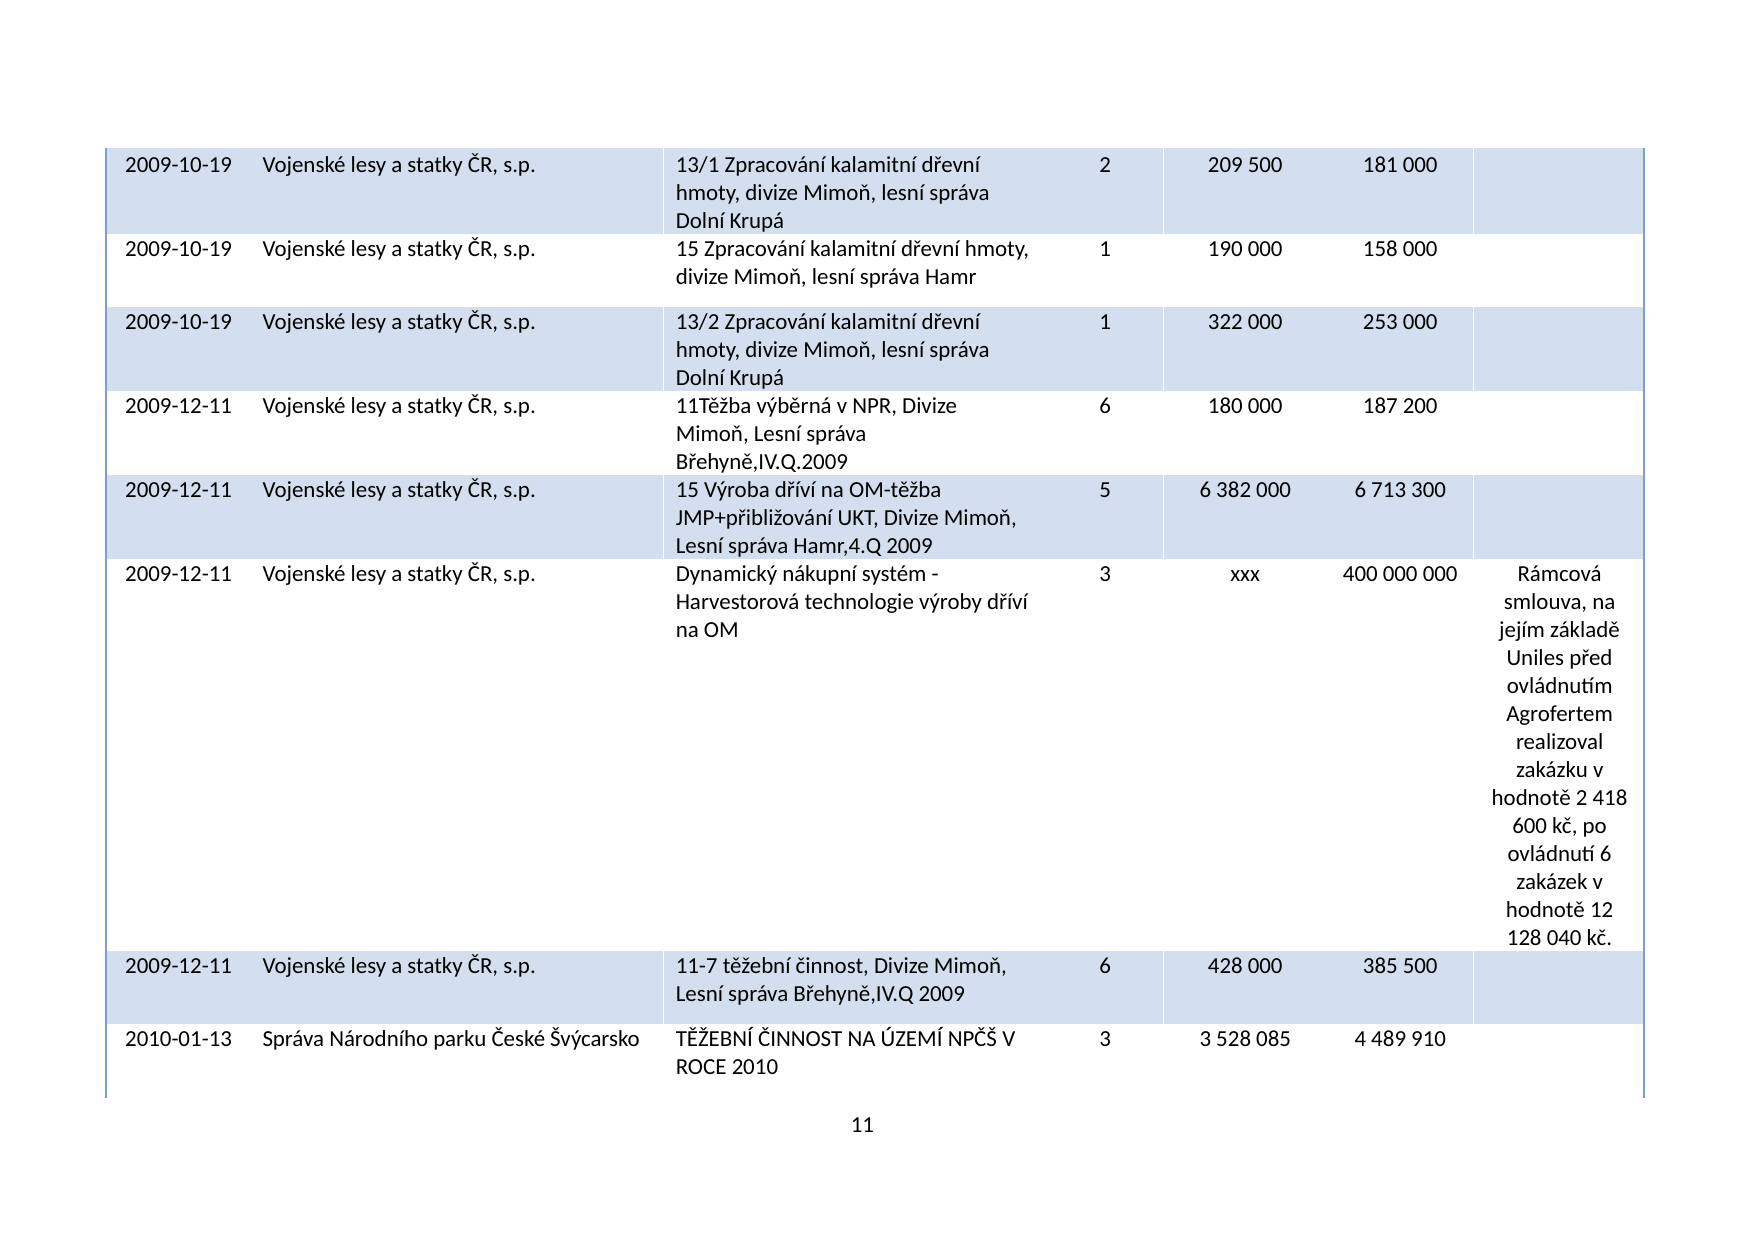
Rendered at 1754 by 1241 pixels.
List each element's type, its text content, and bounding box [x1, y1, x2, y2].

table_cell 190 000 [1164, 234, 1326, 307]
table_cell 428 000 [1164, 951, 1326, 1024]
table_cell Vojenské lesy a statky ČR, s.p. [250, 148, 663, 234]
table_cell xxx [1164, 559, 1326, 951]
table_cell 181 000 [1326, 148, 1473, 234]
table_cell [1474, 307, 1643, 391]
table_cell [1474, 148, 1643, 234]
table_cell 6 382 000 [1164, 475, 1326, 559]
table_cell Vojenské lesy a statky ČR, s.p. [250, 951, 663, 1024]
table_cell 4 489 910 [1326, 1025, 1473, 1098]
table_cell 1 [1045, 234, 1163, 307]
table_cell 253 000 [1326, 307, 1473, 391]
table_cell 2009-12-11 [107, 391, 250, 475]
table_cell 322 000 [1164, 307, 1326, 391]
table_cell Dynamický nákupní systém - Harvestorová technologie výroby dříví na OM [664, 559, 1045, 951]
table_cell 6 [1045, 391, 1163, 475]
table_cell 2009-10-19 [107, 307, 250, 391]
table_cell Vojenské lesy a statky ČR, s.p. [250, 559, 663, 951]
table_cell 15 Zpracování kalamitní dřevní hmoty, divize Mimoň, lesní správa Hamr [664, 234, 1045, 307]
table_cell 2009-12-11 [107, 559, 250, 951]
table_cell [1474, 475, 1643, 559]
table_cell 3 [1045, 559, 1163, 951]
table_cell Vojenské lesy a statky ČR, s.p. [250, 391, 663, 475]
table_cell [1474, 1025, 1643, 1098]
table_cell 385 500 [1326, 951, 1473, 1024]
table_cell Rámcová smlouva, na jejím základě Uniles před ovládnutím Agrofertem realizoval zakázku v hodnotě 2 418 600 kč, po ovládnutí 6 zakázek v hodnotě 12 128 040 kč. [1474, 559, 1643, 951]
table_cell 400 000 000 [1326, 559, 1473, 951]
table_cell 2009-12-11 [107, 475, 250, 559]
table_cell 158 000 [1326, 234, 1473, 307]
table_cell 6 713 300 [1326, 475, 1473, 559]
table_cell 2010-01-13 [107, 1025, 250, 1098]
table_cell Vojenské lesy a statky ČR, s.p. [250, 234, 663, 307]
table_cell 1 [1045, 307, 1163, 391]
table_cell 2009-12-11 [107, 951, 250, 1024]
table_cell 2009-10-19 [107, 148, 250, 234]
table_cell [1474, 391, 1643, 475]
table_cell 11-7 těžební činnost, Divize Mimoň, Lesní správa Břehyně,IV.Q 2009 [664, 951, 1045, 1024]
table_cell 5 [1045, 475, 1163, 559]
table_cell 13/2 Zpracování kalamitní dřevní hmoty, divize Mimoň, lesní správa Dolní Krupá [664, 307, 1045, 391]
table_cell 11Těžba výběrná v NPR, Divize Mimoň, Lesní správa Břehyně,IV.Q.2009 [664, 391, 1045, 475]
table_cell 180 000 [1164, 391, 1326, 475]
table_cell Správa Národního parku České Švýcarsko [250, 1025, 663, 1098]
table_cell 2 [1045, 148, 1163, 234]
table_cell [1474, 234, 1643, 307]
table_cell 13/1 Zpracování kalamitní dřevní hmoty, divize Mimoň, lesní správa Dolní Krupá [664, 148, 1045, 234]
table_cell 2009-10-19 [107, 234, 250, 307]
table_cell TĚŽEBNÍ ČINNOST NA ÚZEMÍ NPČŠ V ROCE 2010 [664, 1025, 1045, 1098]
table_cell 3 [1045, 1025, 1163, 1098]
table_cell 187 200 [1326, 391, 1473, 475]
table_cell 15 Výroba dříví na OM-těžba JMP+přibližování UKT, Divize Mimoň, Lesní správa Hamr,4.Q 2009 [664, 475, 1045, 559]
table_cell Vojenské lesy a statky ČR, s.p. [250, 475, 663, 559]
table_cell 6 [1045, 951, 1163, 1024]
table_cell [1474, 951, 1643, 1024]
table_cell 209 500 [1164, 148, 1326, 234]
table_cell 3 528 085 [1164, 1025, 1326, 1098]
table_cell Vojenské lesy a statky ČR, s.p. [250, 307, 663, 391]
